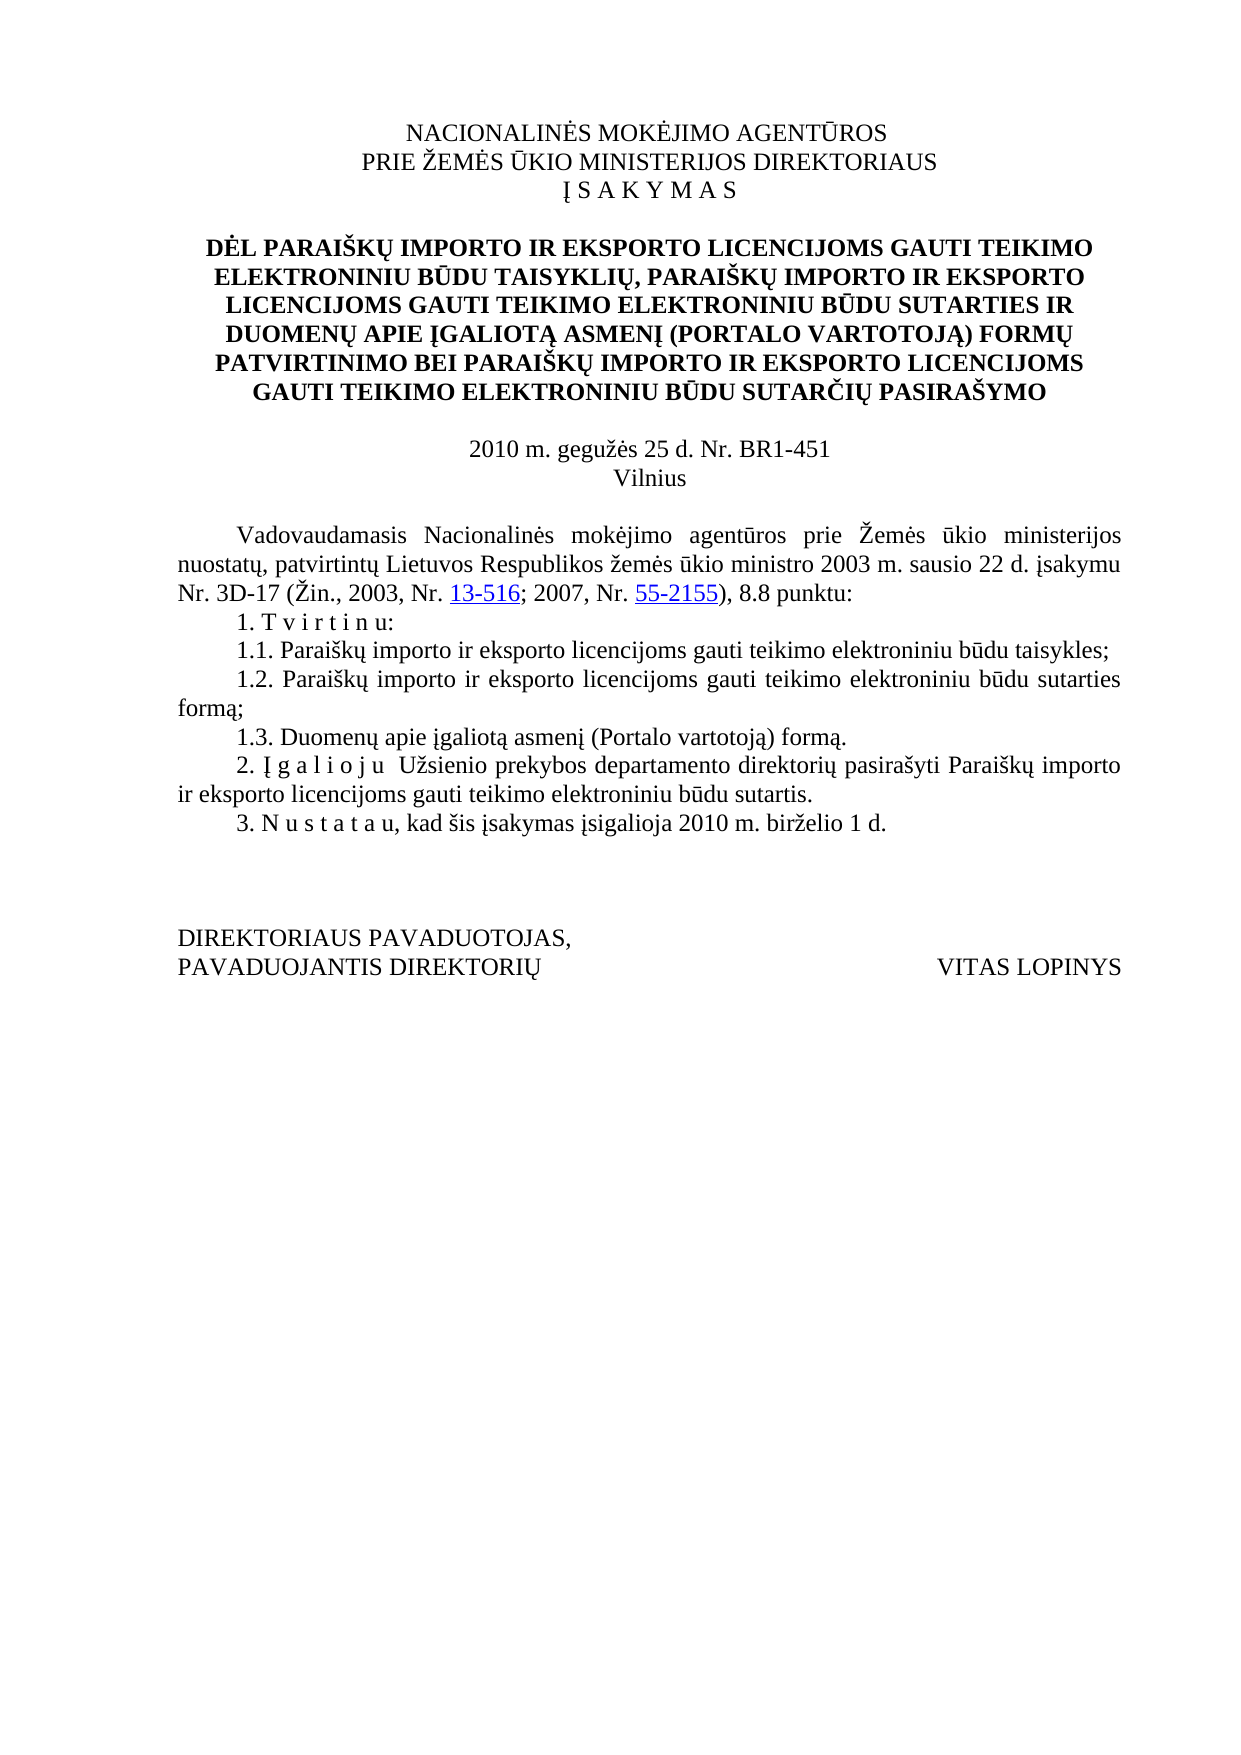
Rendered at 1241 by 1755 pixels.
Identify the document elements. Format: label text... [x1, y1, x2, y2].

text DĖL PARAIŠKŲ IMPORTO IR EKSPORTO LICENCIJOMS GAUTI TEIKIMO ELEKTRONINIU BŪDU TAISYKLIŲ, PARAIŠKŲ IMPORTO IR EKSPORTO LICENCIJOMS GAUTI TEIKIMO ELEKTRONINIU BŪDU SUTARTIES IR DUOMENŲ APIE ĮGALIOTĄ ASMENĮ (PORTALO VARTOTOJĄ) FORMŲ PATVIRTINIMO BEI PARAIŠKŲ IMPORTO IR EKSPORTO LICENCIJOMS GAUTI TEIKIMO ELEKTRONINIU BŪDU SUTARČIŲ PASIRAŠYMO [177, 233, 1122, 406]
text 2. Įgalioju Užsienio prekybos departamento direktorių pasirašyti Paraiškų importo ir eksporto licencijoms gauti teikimo elektroniniu būdu sutartis. [177, 751, 1122, 808]
text 1. Tvirtinu: [177, 607, 1122, 636]
text Direktoriaus pavaduotojas, [177, 923, 1122, 952]
text 2010 m. gegužės 25 d. Nr. BR1-451 [177, 434, 1122, 463]
text Vadovaudamasis Nacionalinės mokėjimo agentūros prie Žemės ūkio ministerijos nuostatų, patvirtintų Lietuvos Respublikos žemės ūkio ministro 2003 m. sausio 22 d. įsakymu Nr. 3D-17 (Žin., 2003, Nr. 13-516; 2007, Nr. 55-2155), 8.8 punktu: [177, 521, 1122, 607]
text PRIE ŽEMĖS ŪKIO MINISTERIJOS DIREKTORIAUS [177, 147, 1122, 176]
text 3. Nustatau, kad šis įsakymas įsigalioja 2010 m. birželio 1 d. [177, 808, 1122, 837]
text 1.3. Duomenų apie įgaliotą asmenį (Portalo vartotoją) formą. [177, 722, 1122, 751]
text Nacionalinės mokėjimo agentūros [177, 118, 1122, 147]
text ĮSAKYMAS [177, 176, 1122, 204]
text pavaduojantis direktorių Vitas Lopinys [177, 952, 1122, 981]
text 1.2. Paraiškų importo ir eksporto licencijoms gauti teikimo elektroniniu būdu sutarties formą; [177, 664, 1122, 722]
text Vilnius [177, 463, 1122, 492]
text 1.1. Paraiškų importo ir eksporto licencijoms gauti teikimo elektroniniu būdu taisykles; [177, 636, 1122, 664]
